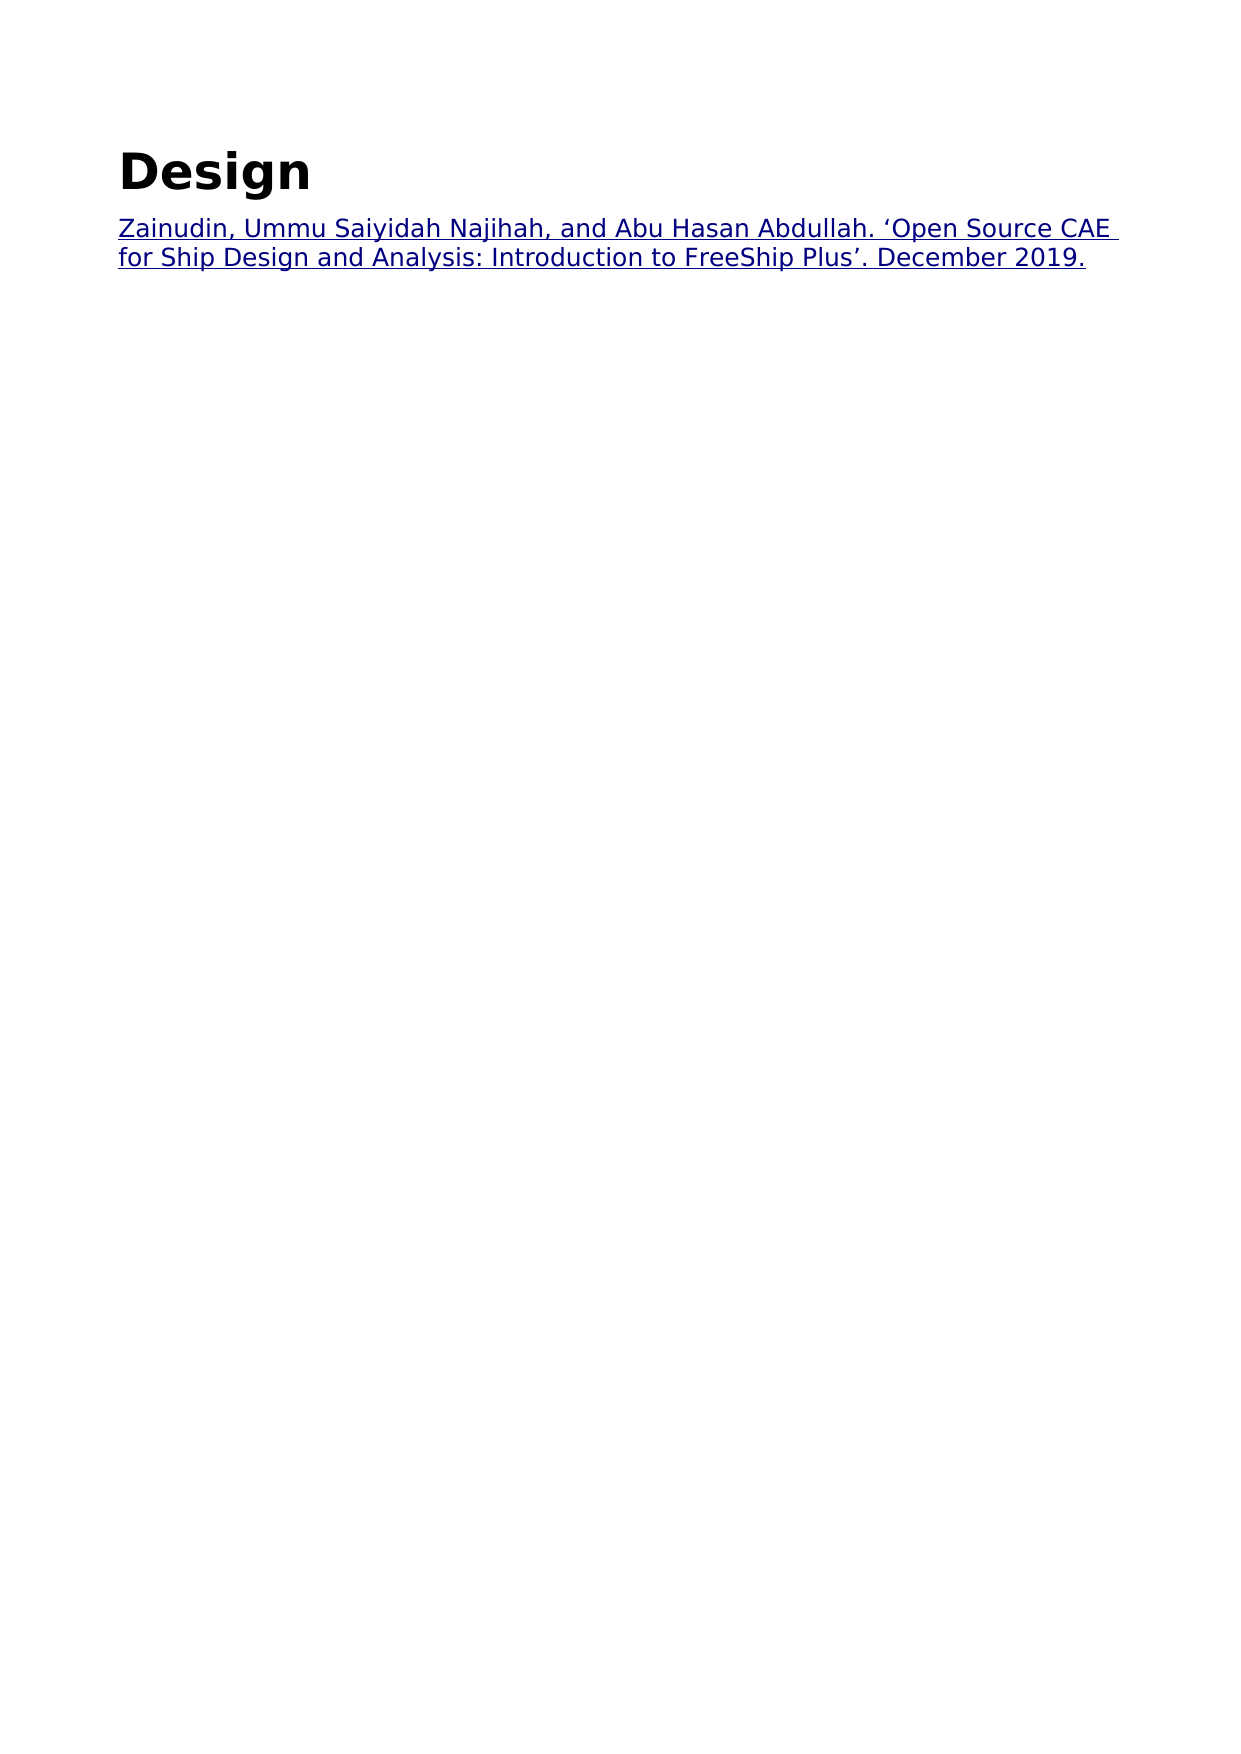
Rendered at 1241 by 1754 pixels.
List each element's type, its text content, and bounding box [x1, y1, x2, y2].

text Zainudin, Ummu Saiyidah Najihah, and Abu Hasan Abdullah. ‘Open Source CAE for Ship Design and Analysis: Introduction to FreeShip Plus’. December 2019. [118, 214, 1122, 272]
subtitle Design [118, 143, 1122, 201]
